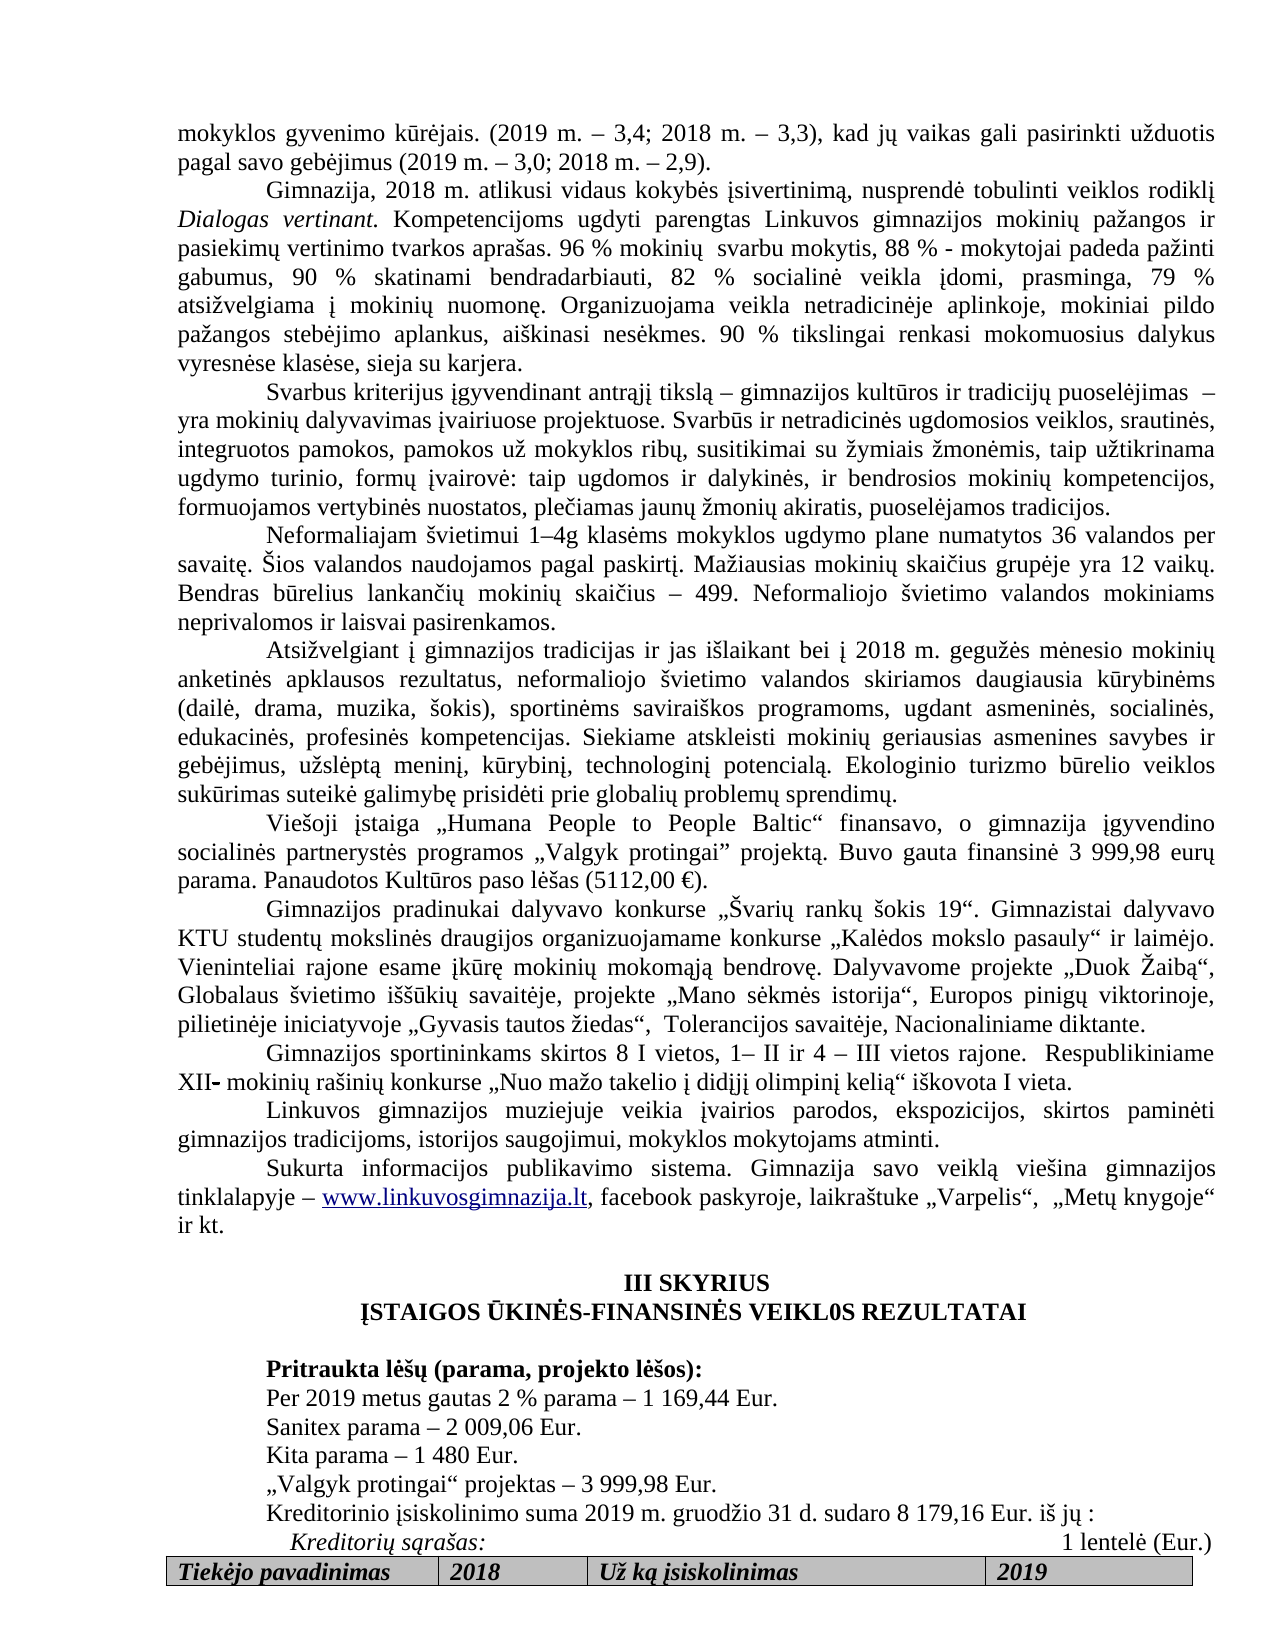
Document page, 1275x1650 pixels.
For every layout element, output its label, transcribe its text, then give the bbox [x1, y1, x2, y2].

text Sukurta informacijos publikavimo sistema. Gimnazija savo veiklą viešina gimnazijos tinklalapyje – www.linkuvosgimnazija.lt, facebook paskyroje, laikraštuke „Varpelis“, „Metų knygoje“ ir kt. [177, 1153, 1216, 1239]
text Kreditorių sąrašas: 1 lentelė (Eur.) [215, 1527, 1216, 1556]
table_header Tiekėjo pavadinimas [167, 1557, 438, 1585]
text Sanitex parama – 2 009,06 Eur. [177, 1412, 1216, 1441]
text mokyklos gyvenimo kūrėjais. (2019 m. – 3,4; 2018 m. – 3,3), kad jų vaikas gali pasirinkti užduotis pagal savo gebėjimus (2019 m. – 3,0; 2018 m. – 2,9). [177, 118, 1216, 176]
text Atsižvelgiant į gimnazijos tradicijas ir jas išlaikant bei į 2018 m. gegužės mėnesio mokinių anketinės apklausos rezultatus, neformaliojo švietimo valandos skiriamos daugiausia kūrybinėms (dailė, drama, muzika, šokis), sportinėms saviraiškos programoms, ugdant asmeninės, socialinės, edukacinės, profesinės kompetencijas. Siekiame atskleisti mokinių geriausias asmenines savybes ir gebėjimus, užslėptą meninį, kūrybinį, technologinį potencialą. Ekologinio turizmo būrelio veiklos sukūrimas suteikė galimybę prisidėti prie globalių problemų sprendimų. [177, 636, 1216, 808]
text Kreditorinio įsiskolinimo suma 2019 m. gruodžio 31 d. sudaro 8 179,16 Eur. iš jų : [177, 1498, 1216, 1527]
table_header 2019 [986, 1557, 1192, 1585]
text Neformaliajam švietimui 1–4g klasėms mokyklos ugdymo plane numatytos 36 valandos per savaitę. Šios valandos naudojamos pagal paskirtį. Mažiausias mokinių skaičius grupėje yra 12 vaikų. Bendras būrelius lankančių mokinių skaičius – 499. Neformaliojo švietimo valandos mokiniams neprivalomos ir laisvai pasirenkamos. [177, 521, 1216, 636]
text III SKYRIUS [177, 1268, 1216, 1297]
text Linkuvos gimnazijos muziejuje veikia įvairios parodos, ekspozicijos, skirtos paminėti gimnazijos tradicijoms, istorijos saugojimui, mokyklos mokytojams atminti. [177, 1096, 1216, 1153]
table_header 2018 [439, 1557, 587, 1585]
text Kita parama – 1 480 Eur. [177, 1441, 1216, 1469]
text ĮSTAIGOS ŪKINĖS-FINANSINĖS VEIKL0S REZULTATAI [177, 1297, 1216, 1326]
text Viešoji įstaiga „Humana People to People Baltic“ finansavo, o gimnazija įgyvendino socialinės partnerystės programos „Valgyk protingai” projektą. Buvo gauta finansinė 3 999,98 eurų parama. Panaudotos Kultūros paso lėšas (5112,00 €). [177, 808, 1216, 894]
table_header Už ką įsiskolinimas [588, 1557, 985, 1585]
text „Valgyk protingai“ projektas – 3 999,98 Eur. [177, 1469, 1216, 1498]
text Gimnazijos pradinukai dalyvavo konkurse „Švarių rankų šokis 19“. Gimnazistai dalyvavo KTU studentų mokslinės draugijos organizuojamame konkurse „Kalėdos mokslo pasauly“ ir laimėjo. Vieninteliai rajone esame įkūrę mokinių mokomąją bendrovę. Dalyvavome projekte „Duok Žaibą“, Globalaus švietimo iššūkių savaitėje, projekte „Mano sėkmės istorija“, Europos pinigų viktorinoje, pilietinėje iniciatyvoje „Gyvasis tautos žiedas“, Tolerancijos savaitėje, Nacionaliniame diktante. [177, 894, 1216, 1038]
text Pritraukta lėšų (parama, projekto lėšos): [177, 1354, 1216, 1383]
text Gimnazijos sportininkams skirtos 8 I vietos, 1– II ir 4 – III vietos rajone. Respublikiniame XII- mokinių rašinių konkurse „Nuo mažo takelio į didįjį olimpinį kelią“ iškovota I vieta. [177, 1038, 1216, 1096]
text Per 2019 metus gautas 2 % parama – 1 169,44 Eur. [177, 1383, 1216, 1412]
text Svarbus kriterijus įgyvendinant antrąjį tikslą – gimnazijos kultūros ir tradicijų puoselėjimas – yra mokinių dalyvavimas įvairiuose projektuose. Svarbūs ir netradicinės ugdomosios veiklos, srautinės, integruotos pamokos, pamokos už mokyklos ribų, susitikimai su žymiais žmonėmis, taip užtikrinama ugdymo turinio, formų įvairovė: taip ugdomos ir dalykinės, ir bendrosios mokinių kompetencijos, formuojamos vertybinės nuostatos, plečiamas jaunų žmonių akiratis, puoselėjamos tradicijos. [177, 377, 1216, 521]
text Gimnazija, 2018 m. atlikusi vidaus kokybės įsivertinimą, nusprendė tobulinti veiklos rodiklį Dialogas vertinant. Kompetencijoms ugdyti parengtas Linkuvos gimnazijos mokinių pažangos ir pasiekimų vertinimo tvarkos aprašas. 96 % mokinių svarbu mokytis, 88 % - mokytojai padeda pažinti gabumus, 90 % skatinami bendradarbiauti, 82 % socialinė veikla įdomi, prasminga, 79 % atsižvelgiama į mokinių nuomonę. Organizuojama veikla netradicinėje aplinkoje, mokiniai pildo pažangos stebėjimo aplankus, aiškinasi nesėkmes. 90 % tikslingai renkasi mokomuosius dalykus vyresnėse klasėse, sieja su karjera. [177, 176, 1216, 377]
